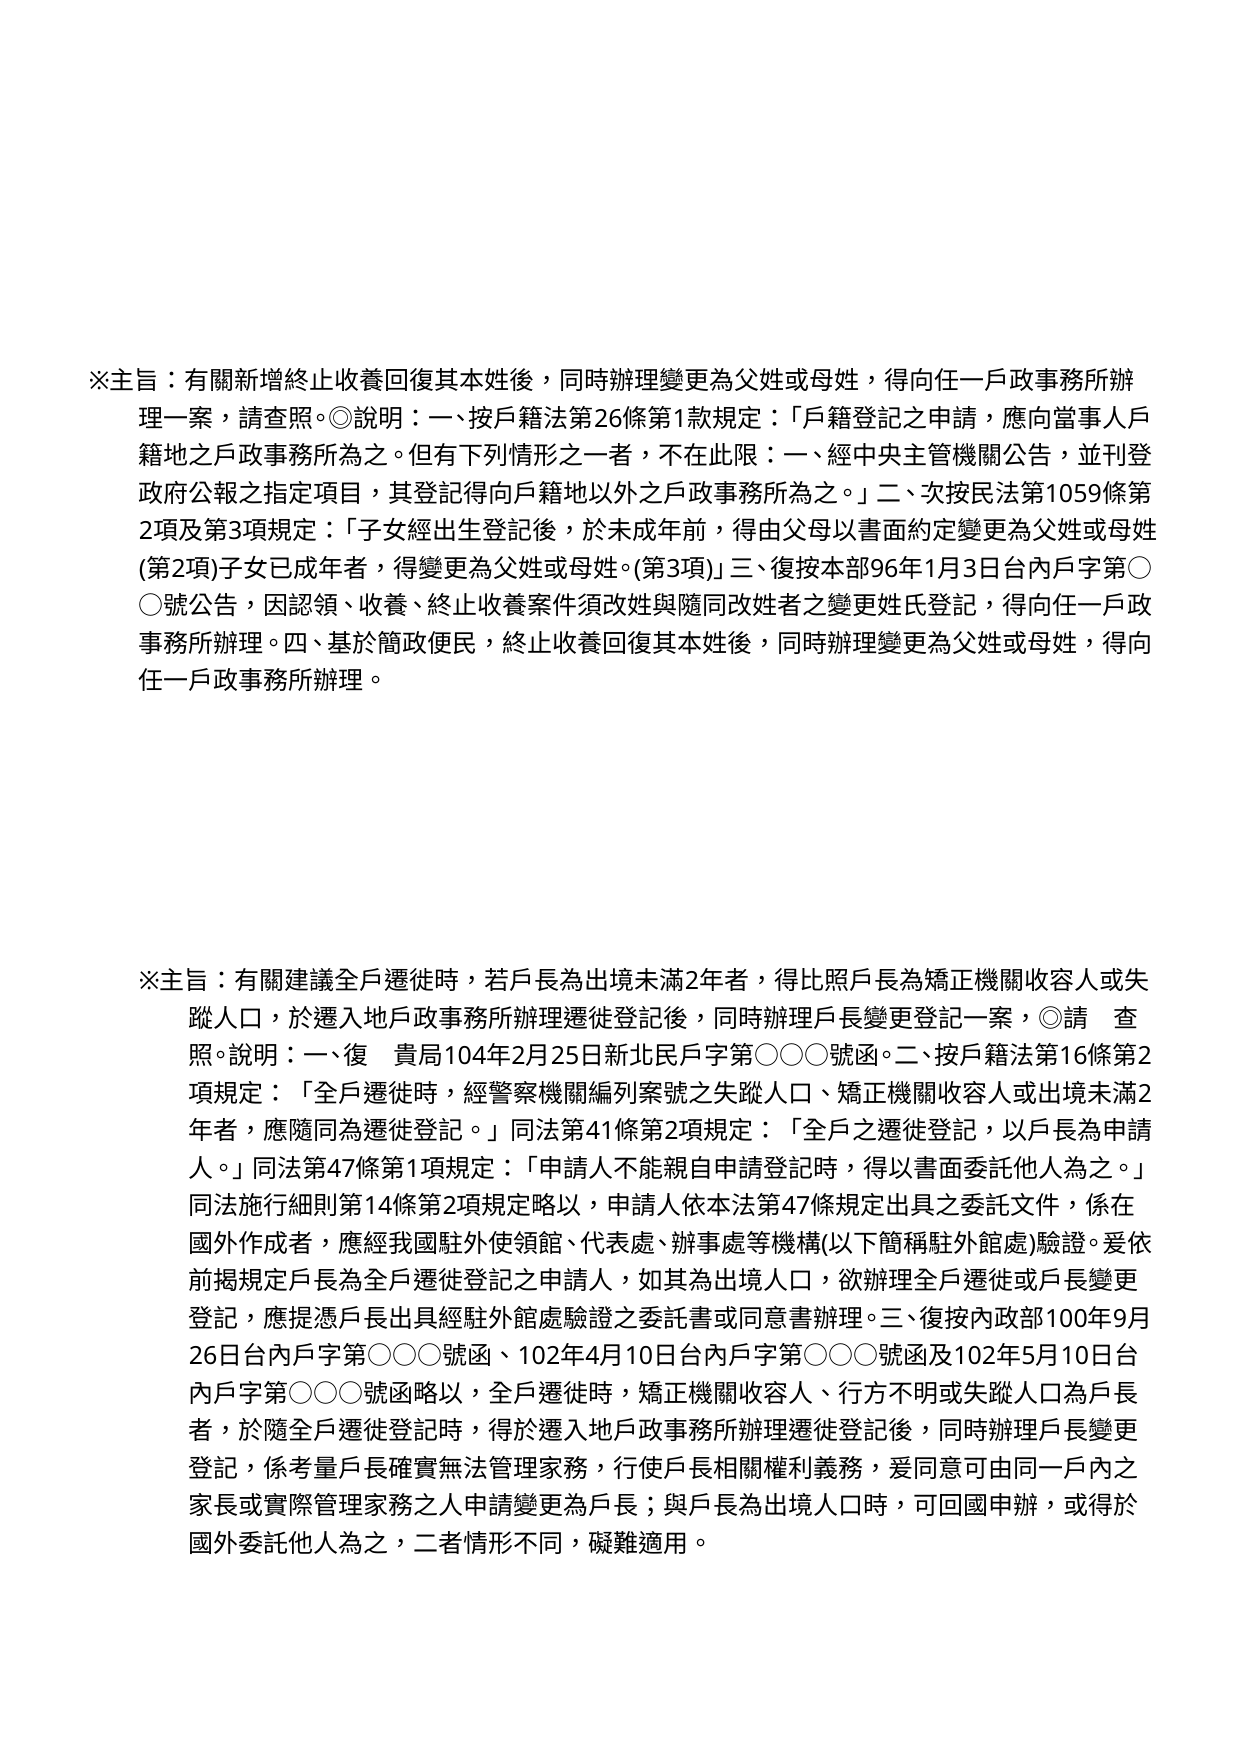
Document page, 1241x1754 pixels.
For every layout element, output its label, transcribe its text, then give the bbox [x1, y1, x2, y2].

text ※主旨：有關新增終止收養回復其本姓後，同時辦理變更為父姓或母姓，得向任一戶政事務所辦理一案，請查照。◎說明：一、按戶籍法第26條第1款規定：「戶籍登記之申請，應向當事人戶籍地之戶政事務所為之。但有下列情形之一者，不在此限：一、經中央主管機關公告，並刊登政府公報之指定項目，其登記得向戶籍地以外之戶政事務所為之。」二、次按民法第1059條第2項及第3項規定：「子女經出生登記後，於未成年前，得由父母以書面約定變更為父姓或母姓。(第2項)子女已成年者，得變更為父姓或母姓。(第3項)」三、復按本部96年1月3日台內戶字第○○號公告，因認領、收養、終止收養案件須改姓與隨同改姓者之變更姓氏登記，得向任一戶政事務所辦理。四、基於簡政便民，終止收養回復其本姓後，同時辦理變更為父姓或母姓，得向任一戶政事務所辦理。 [89, 360, 1152, 697]
text ※主旨：有關建議全戶遷徙時，若戶長為出境未滿2年者，得比照戶長為矯正機關收容人或失蹤人口，於遷入地戶政事務所辦理遷徙登記後，同時辦理戶長變更登記一案，◎請 查照。說明：一、復 貴局104年2月25日新北民戶字第○○○號函。二、按戶籍法第16條第2項規定：「全戶遷徙時，經警察機關編列案號之失蹤人口、矯正機關收容人或出境未滿2年者，應隨同為遷徙登記。」同法第41條第2項規定：「全戶之遷徙登記，以戶長為申請人。」同法第47條第1項規定：「申請人不能親自申請登記時，得以書面委託他人為之。」同法施行細則第14條第2項規定略以，申請人依本法第47條規定出具之委託文件，係在國外作成者，應經我國駐外使領館、代表處、辦事處等機構(以下簡稱駐外館處)驗證。爰依前揭規定戶長為全戶遷徙登記之申請人，如其為出境人口，欲辦理全戶遷徙或戶長變更登記，應提憑戶長出具經駐外館處驗證之委託書或同意書辦理。三、復按內政部100年9月26日台內戶字第○○○號函、102年4月10日台內戶字第○○○號函及102年5月10日台內戶字第○○○號函略以，全戶遷徙時，矯正機關收容人、行方不明或失蹤人口為戶長者，於隨全戶遷徙登記時，得於遷入地戶政事務所辦理遷徙登記後，同時辦理戶長變更登記，係考量戶長確實無法管理家務，行使戶長相關權利義務，爰同意可由同一戶內之家長或實際管理家務之人申請變更為戶長；與戶長為出境人口時，可回國申辦，或得於國外委託他人為之，二者情形不同，礙難適用。 [139, 960, 1152, 1560]
